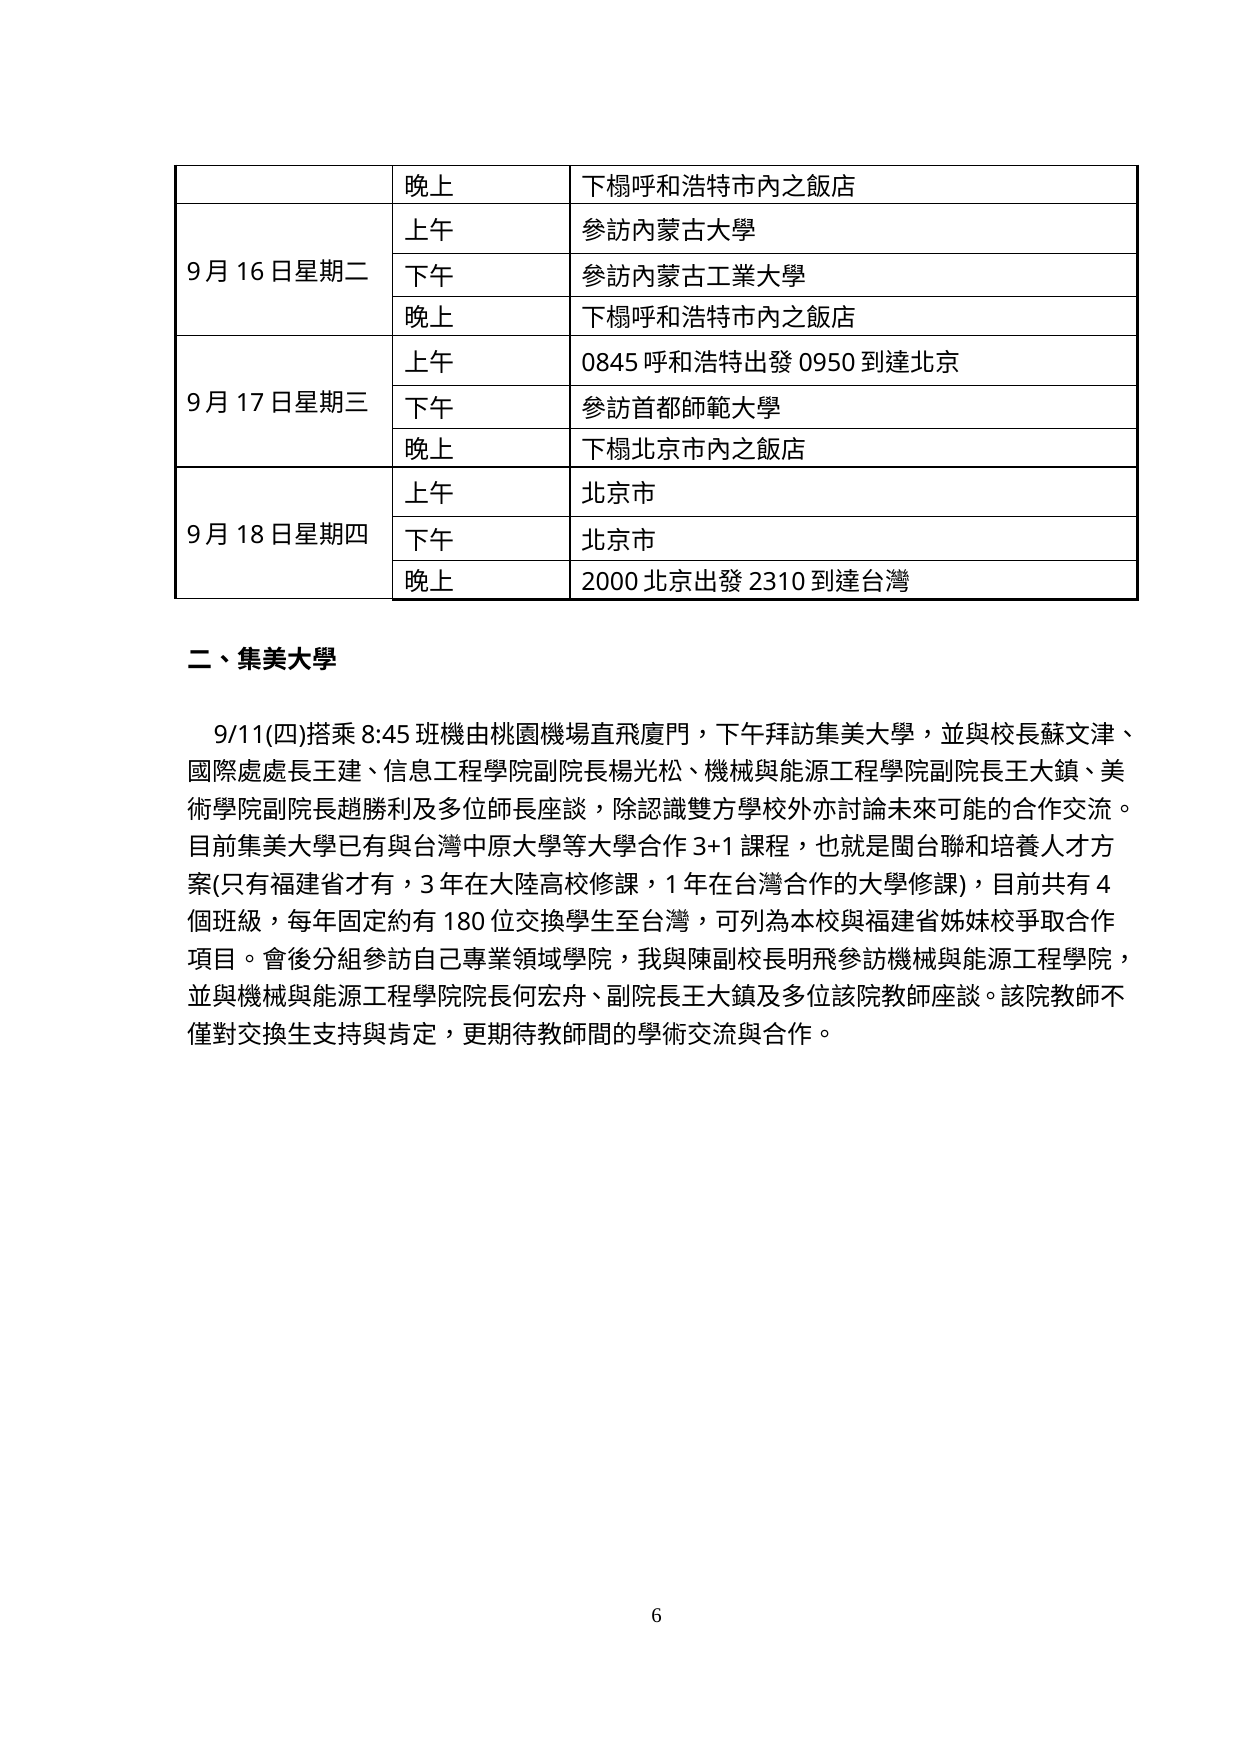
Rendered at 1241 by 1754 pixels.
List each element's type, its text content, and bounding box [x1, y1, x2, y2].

table_cell 下榻呼和浩特市內之飯店 [571, 166, 1136, 203]
table_cell 晚上 [393, 561, 569, 598]
table_cell 晚上 [393, 429, 569, 466]
table_cell 下榻呼和浩特市內之飯店 [571, 297, 1136, 335]
table_cell 北京市 [571, 517, 1136, 559]
table_cell 參訪內蒙古工業大學 [571, 254, 1136, 296]
table_cell 9月16日星期二 [177, 204, 392, 335]
table_cell 上午 [393, 204, 569, 253]
table_cell 北京市 [571, 468, 1136, 516]
table_cell 上午 [393, 336, 569, 384]
text 二、集美大學 [187, 639, 1125, 676]
table_cell 下午 [393, 517, 569, 559]
table_cell 2000北京出發2310到達台灣 [571, 561, 1136, 598]
table_cell [177, 166, 392, 203]
table_cell 晚上 [393, 166, 569, 203]
table_cell 下榻北京市內之飯店 [571, 429, 1136, 466]
table_cell 下午 [393, 254, 569, 296]
table_cell 參訪內蒙古大學 [571, 204, 1136, 253]
table_cell 上午 [393, 468, 569, 516]
table_cell 下午 [393, 386, 569, 428]
table_cell 參訪首都師範大學 [571, 386, 1136, 428]
table_cell 晚上 [393, 297, 569, 335]
table_cell 9月17日星期三 [177, 336, 392, 466]
table_cell 0845呼和浩特出發0950到達北京 [571, 336, 1136, 384]
table_cell 9月18日星期四 [177, 468, 392, 598]
text 9/11(四)搭乘8:45班機由桃園機場直飛廈門，下午拜訪集美大學，並與校長蘇文津、國際處處長王建、信息工程學院副院長楊光松、機械與能源工程學院副院長王大鎮、美術學院副院長趙勝利及多位師長座談，除認識雙方學校外亦討論未來可能的合作交流。目前集美大學已有與台灣中原大學等大學合作3+1課程，也就是閩台聯和培養人才方案(只有福建省才有，3年在大陸高校修課，1年在台灣合作的大學修課)，目前共有4個班級，每年固定約有180位交換學生至台灣，可列為本校與福建省姊妹校爭取合作項目。會後分組參訪自己專業領域學院，我與陳副校長明飛參訪機械與能源工程學院，並與機械與能源工程學院院長何宏舟、副院長王大鎮及多位該院教師座談。該院教師不僅對交換生支持與肯定，更期待教師間的學術交流與合作。 [187, 714, 1125, 1051]
